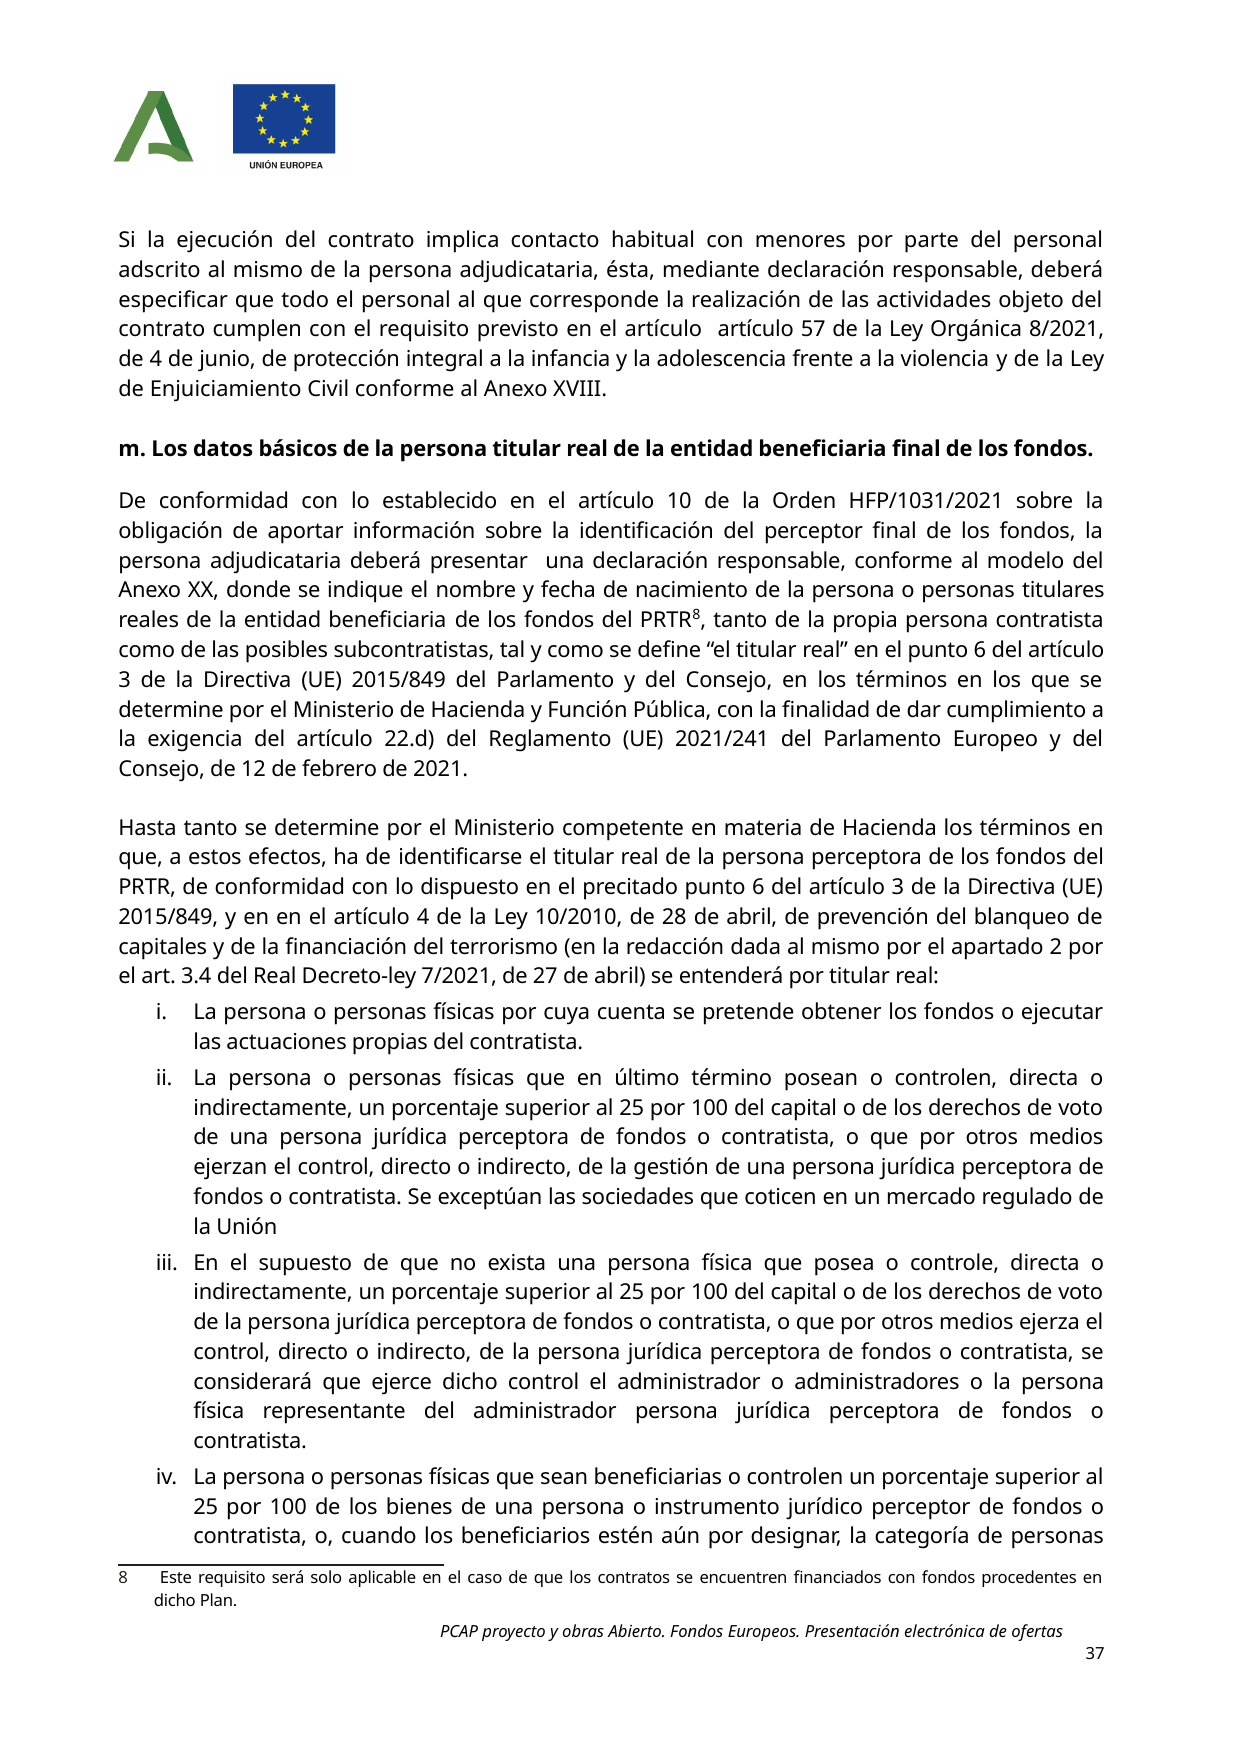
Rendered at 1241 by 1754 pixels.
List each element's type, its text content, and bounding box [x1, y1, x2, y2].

text Este requisito será solo aplicable en el caso de que los contratos se encuentren financiados con fondos procedentes en dicho Plan. [118, 1566, 1104, 1611]
text m. Los datos básicos de la persona titular real de la entidad beneficiaria final de los fondos. [118, 433, 1104, 462]
text Si la ejecución del contrato implica contacto habitual con menores por parte del personal adscrito al mismo de la persona adjudicataria, ésta, mediante declaración responsable, deberá especificar que todo el personal al que corresponde la realización de las actividades objeto del contrato cumplen con el requisito previsto en el artículo artículo 57 de la Ley Orgánica 8/2021, de 4 de junio, de protección integral a la infancia y la adolescencia frente a la violencia y de la Ley de Enjuiciamiento Civil conforme al Anexo XVIII. [118, 224, 1104, 403]
picture [221, 78, 347, 176]
list La persona o personas físicas por cuya cuenta se pretende obtener los fondos o ejecutar las actuaciones propias del contratista. [156, 996, 1104, 1056]
text De conformidad con lo establecido en el artículo 10 de la Orden HFP/1031/2021 sobre la obligación de aportar información sobre la identificación del perceptor final de los fondos, la persona adjudicataria deberá presentar una declaración responsable, conforme al modelo del Anexo XX, donde se indique el nombre y fecha de nacimiento de la persona o personas titulares reales de la entidad beneficiaria de los fondos del PRTR, tanto de la propia persona contratista como de las posibles subcontratistas, tal y como se define “el titular real” en el punto 6 del artículo 3 de la Directiva (UE) 2015/849 del Parlamento y del Consejo, en los términos en los que se determine por el Ministerio de Hacienda y Función Pública, con la finalidad de dar cumplimiento a la exigencia del artículo 22.d) del Reglamento (UE) 2021/241 del Parlamento Europeo y del Consejo, de 12 de febrero de 2021. [118, 485, 1104, 783]
list La persona o personas físicas que en último término posean o controlen, directa o indirectamente, un porcentaje superior al 25 por 100 del capital o de los derechos de voto de una persona jurídica perceptora de fondos o contratista, o que por otros medios ejerzan el control, directo o indirecto, de la gestión de una persona jurídica perceptora de fondos o contratista. Se exceptúan las sociedades que coticen en un mercado regulado de la Unión [156, 1062, 1104, 1241]
text Hasta tanto se determine por el Ministerio competente en materia de Hacienda los términos en que, a estos efectos, ha de identificarse el titular real de la persona perceptora de los fondos del PRTR, de conformidad con lo dispuesto en el precitado punto 6 del artículo 3 de la Directiva (UE) 2015/849, y en en el artículo 4 de la Ley 10/2010, de 28 de abril, de prevención del blanqueo de capitales y de la financiación del terrorismo (en la redacción dada al mismo por el apartado 2 por el art. 3.4 del Real Decreto-ley 7/2021, de 27 de abril) se entenderá por titular real: [118, 812, 1104, 990]
picture [109, 86, 198, 166]
list En el supuesto de que no exista una persona física que posea o controle, directa o indirectamente, un porcentaje superior al 25 por 100 del capital o de los derechos de voto de la persona jurídica perceptora de fondos o contratista, o que por otros medios ejerza el control, directo o indirecto, de la persona jurídica perceptora de fondos o contratista, se considerará que ejerce dicho control el administrador o administradores o la persona física representante del administrador persona jurídica perceptora de fondos o contratista. [156, 1246, 1104, 1455]
list La persona o personas físicas que sean beneficiarias o controlen un porcentaje superior al 25 por 100 de los bienes de una persona o instrumento jurídico perceptor de fondos o contratista, o, cuando los beneficiarios estén aún por designar, la categoría de personas [156, 1461, 1104, 1550]
